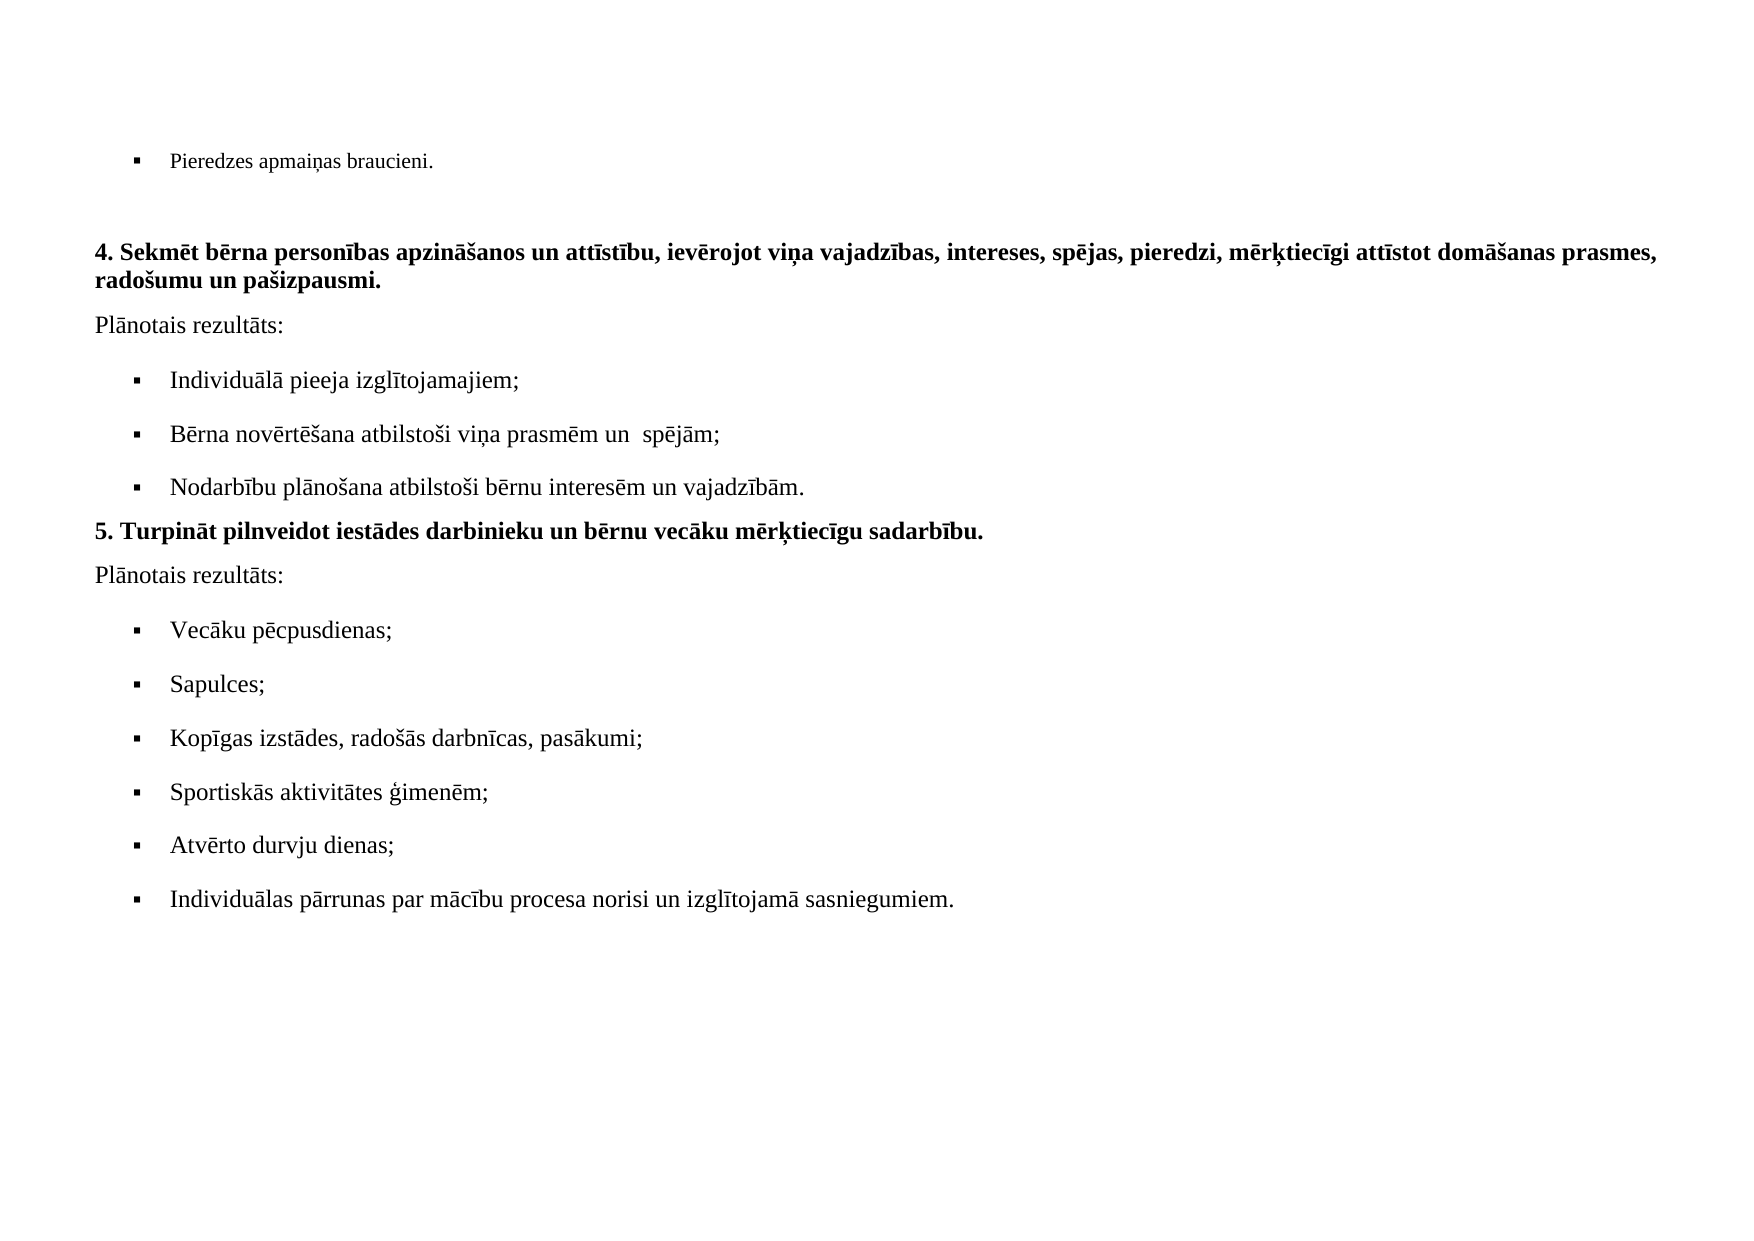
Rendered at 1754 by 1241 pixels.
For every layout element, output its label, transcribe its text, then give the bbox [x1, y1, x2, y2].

text 5. Turpināt pilnveidot iestādes darbinieku un bērnu vecāku mērķtiecīgu sadarbību. [94, 516, 1659, 545]
list Sapulces; [132, 669, 1659, 698]
text Plānotais rezultāts: [94, 310, 1659, 339]
list Atvērto durvju dienas; [132, 831, 1659, 859]
list Nodarbību plānošana atbilstoši bērnu interesēm un vajadzībām. [132, 472, 1659, 501]
list Individuālā pieeja izglītojamajiem; [132, 365, 1659, 393]
list Vecāku pēcpusdienas; [132, 615, 1659, 644]
text 4. Sekmēt bērna personības apzināšanos un attīstību, ievērojot viņa vajadzības, intereses, spējas, pieredzi, mērķtiecīgi attīstot domāšanas prasmes, radošumu un pašizpausmi. [94, 237, 1659, 294]
list Kopīgas izstādes, radošās darbnīcas, pasākumi; [132, 723, 1659, 752]
list Bērna novērtēšana atbilstoši viņa prasmēm un spējām; [132, 419, 1659, 447]
list Pieredzes apmaiņas braucieni. [132, 148, 1659, 173]
text Plānotais rezultāts: [94, 560, 1659, 589]
list Individuālas pārrunas par mācību procesa norisi un izglītojamā sasniegumiem. [132, 884, 1659, 913]
list Sportiskās aktivitātes ģimenēm; [132, 777, 1659, 805]
